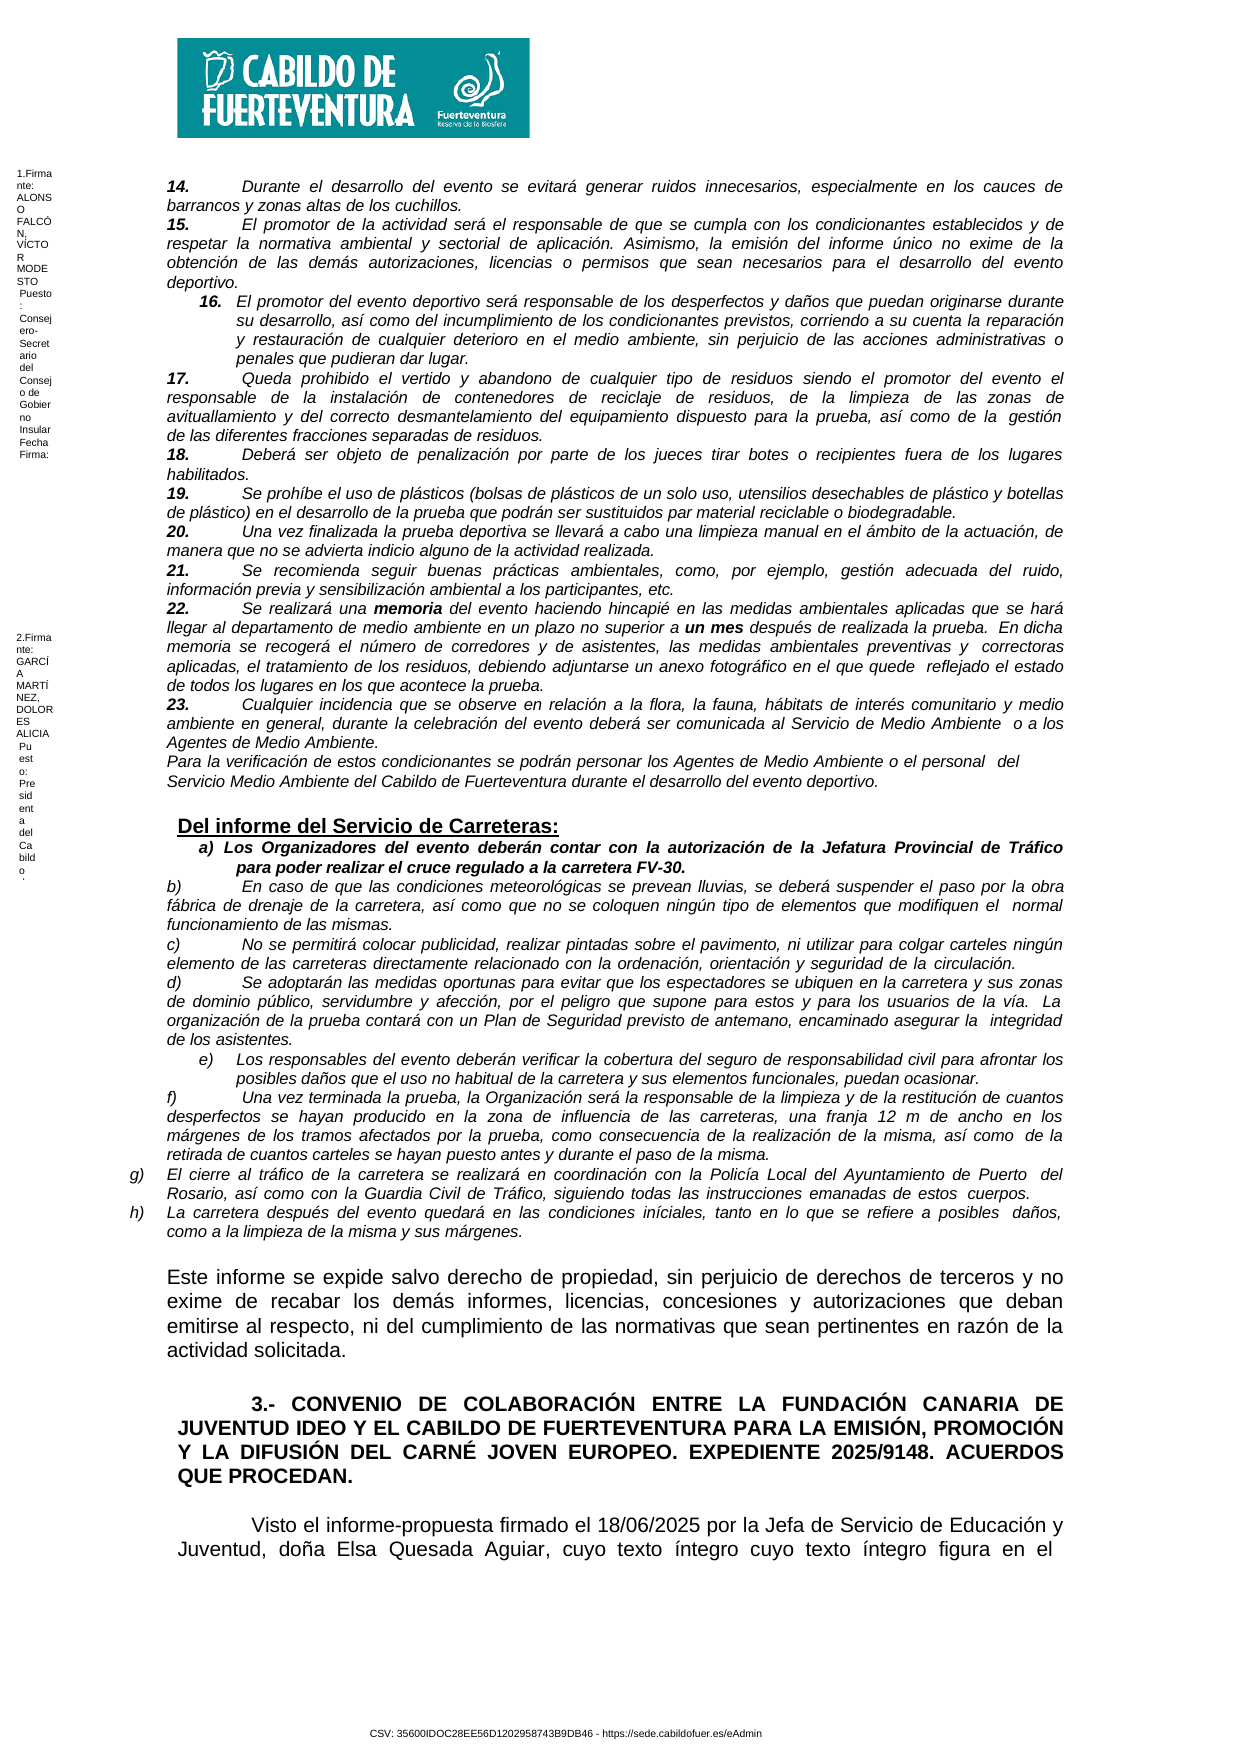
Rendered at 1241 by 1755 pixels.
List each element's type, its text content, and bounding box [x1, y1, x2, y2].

list Se recomienda seguir buenas prácticas ambientales, como, por ejemplo, gestión adecuada del ruido, información previa y sensibilización ambiental a los participantes, etc. [167, 560, 1064, 599]
list El promotor del evento deportivo será responsable de los desperfectos y daños que puedan originarse durante su desarrollo, así como del incumplimiento de los condicionantes previstos, corriendo a su cuenta la reparación y restauración de cualquier deterioro en el medio ambiente, sin perjuicio de las acciones administrativas o penales que pudieran dar lugar. [199, 292, 1064, 368]
text a) Los Organizadores del evento deberán contar con la autorización de la Jefatura Provincial de Tráfico para poder realizar el cruce regulado a la carretera FV-30. [199, 838, 1064, 877]
list Los responsables del evento deberán verificar la cobertura del seguro de responsabilidad civil para afrontar los posibles daños que el uso no habitual de la carretera y sus elementos funcionales, puedan ocasionar. [199, 1049, 1064, 1088]
list [14, 167, 54, 463]
list Se realizará una memoria del evento haciendo hincapié en las medidas ambientales aplicadas que se hará llegar al departamento de medio ambiente en un plazo no superior a un mes después de realizada la prueba. En dicha memoria se recogerá el número de corredores y de asistentes, las medidas ambientales preventivas y correctoras aplicadas, el tratamiento de los residuos, debiendo adjuntarse un anexo fotográfico en el que quede reflejado el estado de todos los lugares en los que acontece la prueba. [167, 599, 1064, 695]
list En caso de que las condiciones meteorológicas se prevean lluvias, se deberá suspender el paso por la obra fábrica de drenaje de la carretera, así como que no se coloquen ningún tipo de elementos que modifiquen el normal funcionamiento de las mismas. [167, 877, 1064, 934]
list Deberá ser objeto de penalización por parte de los jueces tirar botes o recipientes fuera de los lugares habilitados. [167, 445, 1064, 483]
text Para la verificación de estos condicionantes se podrán personar los Agentes de Medio Ambiente o el personal del Servicio Medio Ambiente del Cabildo de Fuerteventura durante el desarrollo del evento deportivo. [167, 752, 1064, 791]
list La carretera después del evento quedará en las condiciones iníciales, tanto en lo que se refiere a posibles daños, como a la limpieza de la misma y sus márgenes. [129, 1203, 1064, 1241]
list 1.Firmante: ALONSO FALCÓN, VÍCTOR MODESTO [17, 167, 54, 287]
text 3.- CONVENIO DE COLABORACIÓN ENTRE LA FUNDACIÓN CANARIA DE JUVENTUD IDEO Y EL CABILDO DE FUERTEVENTURA PARA LA EMISIÓN, PROMOCIÓN Y LA DIFUSIÓN DEL CARNÉ JOVEN EUROPEO. EXPEDIENTE 2025/9148. ACUERDOS QUE PROCEDAN. [177, 1392, 1064, 1488]
list [14, 631, 53, 879]
list El cierre al tráfico de la carretera se realizará en coordinación con la Policía Local del Ayuntamiento de Puerto del Rosario, así como con la Guardia Civil de Tráfico, siguiendo todas las instrucciones emanadas de estos cuerpos. [129, 1164, 1064, 1203]
subtitle Del informe del Servicio de Carreteras: [177, 814, 1241, 838]
list Puesto: Presidenta del Cabildo de Fuerteventura Fecha Firma: 24/06/2025 12:40:05 [19, 740, 36, 879]
text Visto el informe-propuesta firmado el 18/06/2025 por la Jefa de Servicio de Educación y Juventud, doña Elsa Quesada Aguiar, cuyo texto íntegro cuyo texto íntegro figura en el [177, 1512, 1064, 1561]
list Se prohíbe el uso de plásticos (bolsas de plásticos de un solo uso, utensilios desechables de plástico y botellas de plástico) en el desarrollo de la prueba que podrán ser sustituidos par material reciclable o biodegradable. [167, 484, 1064, 522]
list Durante el desarrollo del evento se evitará generar ruidos innecesarios, especialmente en los cauces de barrancos y zonas altas de los cuchillos. [167, 177, 1064, 215]
list Una vez terminada la prueba, la Organización será la responsable de la limpieza y de la restitución de cuantos desperfectos se hayan producido en la zona de influencia de las carreteras, una franja 12 m de ancho en los márgenes de los tramos afectados por la prueba, como consecuencia de la realización de la misma, así como de la retirada de cuantos carteles se hayan puesto antes y durante el paso de la misma. [167, 1088, 1064, 1164]
list No se permitirá colocar publicidad, realizar pintadas sobre el pavimento, ni utilizar para colgar carteles ningún elemento de las carreteras directamente relacionado con la ordenación, orientación y seguridad de la circulación. [167, 934, 1064, 973]
subtitle Este informe se expide salvo derecho de propiedad, sin perjuicio de derechos de terceros y no exime de recabar los demás informes, licencias, concesiones y autorizaciones que deban emitirse al respecto, ni del cumplimiento de las normativas que sean pertinentes en razón de la actividad solicitada. [167, 1265, 1064, 1362]
list Cualquier incidencia que se observe en relación a la flora, la fauna, hábitats de interés comunitario y medio ambiente en general, durante la celebración del evento deberá ser comunicada al Servicio de Medio Ambiente o a los Agentes de Medio Ambiente. [167, 695, 1064, 752]
list El promotor de la actividad será el responsable de que se cumpla con los condicionantes establecidos y de respetar la normativa ambiental y sectorial de aplicación. Asimismo, la emisión del informe único no exime de la obtención de las demás autorizaciones, licencias o permisos que sean necesarios para el desarrollo del evento deportivo. [167, 215, 1064, 292]
list Se adoptarán las medidas oportunas para evitar que los espectadores se ubiquen en la carretera y sus zonas de dominio público, servidumbre y afección, por el peligro que supone para estos y para los usuarios de la vía. La organización de la prueba contará con un Plan de Seguridad previsto de antemano, encaminado asegurar la integridad de los asistentes. [167, 973, 1064, 1049]
list Queda prohibido el vertido y abandono de cualquier tipo de residuos siendo el promotor del evento el responsable de la instalación de contenedores de reciclaje de residuos, de la limpieza de las zonas de avituallamiento y del correcto desmantelamiento del equipamiento dispuesto para la prueba, así como de la gestión de las diferentes fracciones separadas de residuos. [167, 368, 1064, 445]
list 2.Firmante: GARCÍA MARTÍNEZ, DOLORES ALICIA [16, 632, 53, 740]
list Una vez finalizada la prueba deportiva se llevará a cabo una limpieza manual en el ámbito de la actuación, de manera que no se advierta indicio alguno de la actividad realizada. [167, 522, 1064, 560]
list Puesto: Consejero-Secretario del Consejo de Gobierno Insular Fecha Firma: 24/06/2025 11:48:23 [19, 288, 52, 463]
